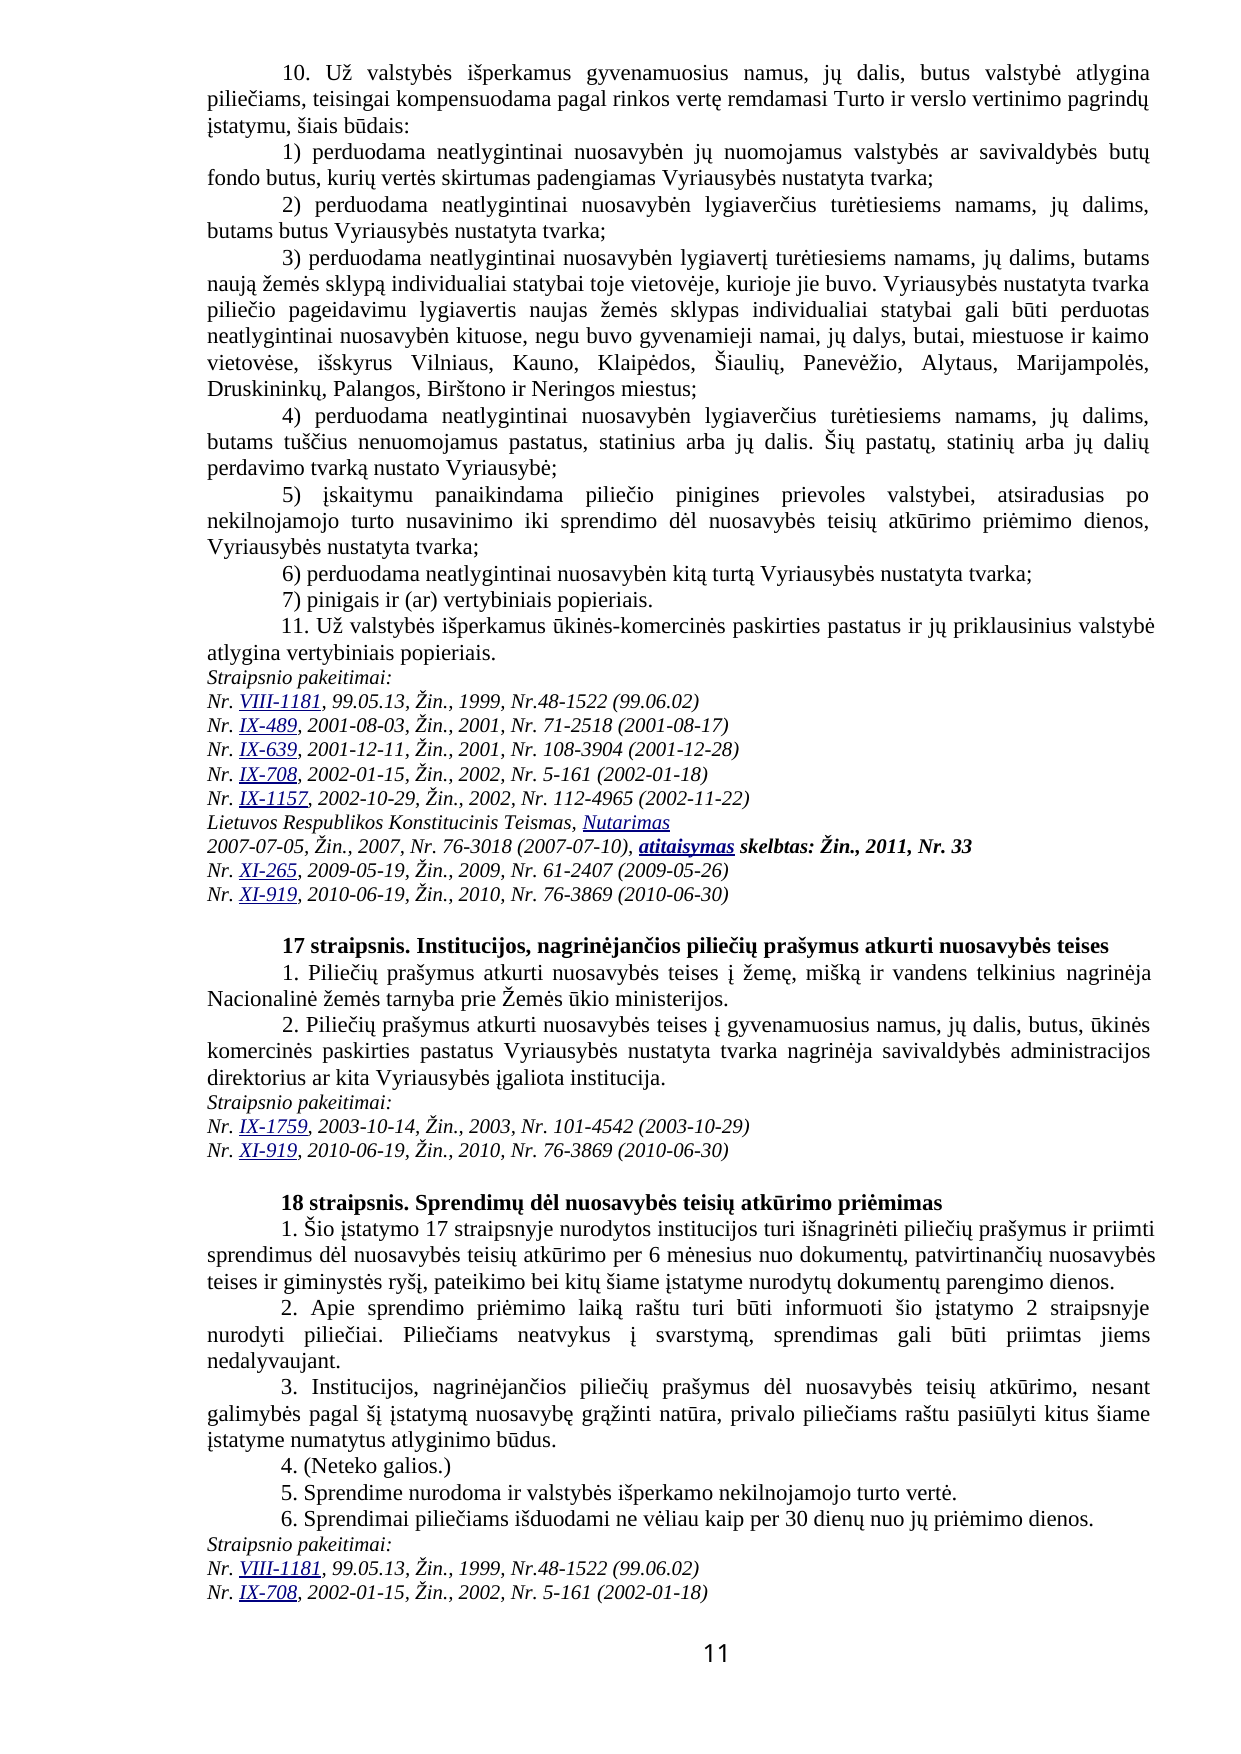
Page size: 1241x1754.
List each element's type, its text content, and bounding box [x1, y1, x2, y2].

text Straipsnio pakeitimai: [207, 665, 1157, 689]
text 3) perduodama neatlygintinai nuosavybėn lygiavertį turėtiesiems namams, jų dalims, butams naują žemės sklypą individualiai statybai toje vietovėje, kurioje jie buvo. Vyriausybės nustatyta tvarka piliečio pageidavimu lygiavertis naujas žemės sklypas individualiai statybai gali būti perduotas neatlygintinai nuosavybėn kituose, negu buvo gyvenamieji namai, jų dalys, butai, miestuose ir kaimo vietovėse, išskyrus Vilniaus, Kauno, Klaipėdos, Šiaulių, Panevėžio, Alytaus, Marijampolės, Druskininkų, Palangos, Birštono ir Neringos miestus; [207, 243, 1151, 402]
text Nr. IX-489, 2001-08-03, Žin., 2001, Nr. 71-2518 (2001-08-17) [207, 713, 1152, 737]
text 4) perduodama neatlygintinai nuosavybėn lygiaverčius turėtiesiems namams, jų dalims, butams tuščius nenuomojamus pastatus, statinius arba jų dalis. Šių pastatų, statinių arba jų dalių perdavimo tvarką nustato Vyriausybė; [207, 402, 1151, 481]
text Nr. XI-919, 2010-06-19, Žin., 2010, Nr. 76-3869 (2010-06-30) [207, 1138, 1152, 1162]
text 7) pinigais ir (ar) vertybiniais popieriais. [207, 586, 1151, 612]
text 11. Už valstybės išperkamus ūkinės-komercinės paskirties pastatus ir jų priklausinius valstybė atlygina vertybiniais popieriais. [207, 612, 1157, 665]
text 6) perduodama neatlygintinai nuosavybėn kitą turtą Vyriausybės nustatyta tvarka; [207, 560, 1151, 586]
text 2) perduodama neatlygintinai nuosavybėn lygiaverčius turėtiesiems namams, jų dalims, butams butus Vyriausybės nustatyta tvarka; [207, 191, 1151, 243]
text 2. Piliečių prašymus atkurti nuosavybės teises į gyvenamuosius namus, jų dalis, butus, ūkinės komercinės paskirties pastatus Vyriausybės nustatyta tvarka nagrinėja savivaldybės administracijos direktorius ar kita Vyriausybės įgaliota institucija. [207, 1011, 1152, 1090]
text Nr. IX-639, 2001-12-11, Žin., 2001, Nr. 108-3904 (2001-12-28) [207, 737, 1152, 761]
text Nr. IX-708, 2002-01-15, Žin., 2002, Nr. 5-161 (2002-01-18) [207, 761, 1152, 786]
text Straipsnio pakeitimai: [207, 1531, 1157, 1556]
text Nr. VIII-1181, 99.05.13, Žin., 1999, Nr.48-1522 (99.06.02) [207, 689, 1152, 713]
text 5. Sprendime nurodoma ir valstybės išperkamo nekilnojamojo turto vertė. [207, 1479, 1152, 1505]
text 2. Apie sprendimo priėmimo laiką raštu turi būti informuoti šio įstatymo 2 straipsnyje nurodyti piliečiai. Piliečiams neatvykus į svarstymą, sprendimas gali būti priimtas jiems nedalyvaujant. [207, 1294, 1152, 1373]
text Straipsnio pakeitimai: [207, 1090, 1157, 1114]
text 1. Piliečių prašymus atkurti nuosavybės teises į žemę, mišką ir vandens telkinius nagrinėja Nacionalinė žemės tarnyba prie Žemės ūkio ministerijos. [207, 958, 1152, 1011]
text 18 straipsnis. Sprendimų dėl nuosavybės teisių atkūrimo priėmimas [207, 1189, 1157, 1215]
text Lietuvos Respublikos Konstitucinis Teismas, Nutarimas [207, 809, 1152, 834]
text Nr. VIII-1181, 99.05.13, Žin., 1999, Nr.48-1522 (99.06.02) [207, 1556, 1152, 1579]
text 5) įskaitymu panaikindama piliečio pinigines prievoles valstybei, atsiradusias po nekilnojamojo turto nusavinimo iki sprendimo dėl nuosavybės teisių atkūrimo priėmimo dienos, Vyriausybės nustatyta tvarka; [207, 481, 1151, 560]
text 1. Šio įstatymo 17 straipsnyje nurodytos institucijos turi išnagrinėti piliečių prašymus ir priimti sprendimus dėl nuosavybės teisių atkūrimo per 6 mėnesius nuo dokumentų, patvirtinančių nuosavybės teises ir giminystės ryšį, pateikimo bei kitų šiame įstatyme nurodytų dokumentų parengimo dienos. [207, 1215, 1157, 1294]
text 17 straipsnis. Institucijos, nagrinėjančios piliečių prašymus atkurti nuosavybės teises [282, 932, 1152, 958]
text Nr. IX-708, 2002-01-15, Žin., 2002, Nr. 5-161 (2002-01-18) [207, 1579, 1152, 1604]
text Nr. IX-1157, 2002-10-29, Žin., 2002, Nr. 112-4965 (2002-11-22) [207, 786, 1152, 809]
text 2007-07-05, Žin., 2007, Nr. 76-3018 (2007-07-10), atitaisymas skelbtas: Žin., 2011, Nr. 33 [207, 834, 1152, 858]
text 4. (Neteko galios.) [207, 1452, 1152, 1479]
text 10. Už valstybės išperkamus gyvenamuosius namus, jų dalis, butus valstybė atlygina piliečiams, teisingai kompensuodama pagal rinkos vertę remdamasi Turto ir verslo vertinimo pagrindų įstatymu, šiais būdais: [207, 59, 1151, 138]
text Nr. XI-919, 2010-06-19, Žin., 2010, Nr. 76-3869 (2010-06-30) [207, 882, 1152, 906]
text 1) perduodama neatlygintinai nuosavybėn jų nuomojamus valstybės ar savivaldybės butų fondo butus, kurių vertės skirtumas padengiamas Vyriausybės nustatyta tvarka; [207, 138, 1151, 191]
text 3. Institucijos, nagrinėjančios piliečių prašymus dėl nuosavybės teisių atkūrimo, nesant galimybės pagal šį įstatymą nuosavybę grąžinti natūra, privalo piliečiams raštu pasiūlyti kitus šiame įstatyme numatytus atlyginimo būdus. [207, 1373, 1152, 1452]
text Nr. IX-1759, 2003-10-14, Žin., 2003, Nr. 101-4542 (2003-10-29) [207, 1114, 1152, 1138]
text Nr. XI-265, 2009-05-19, Žin., 2009, Nr. 61-2407 (2009-05-26) [207, 858, 1152, 882]
text 6. Sprendimai piliečiams išduodami ne vėliau kaip per 30 dienų nuo jų priėmimo dienos. [207, 1505, 1157, 1531]
